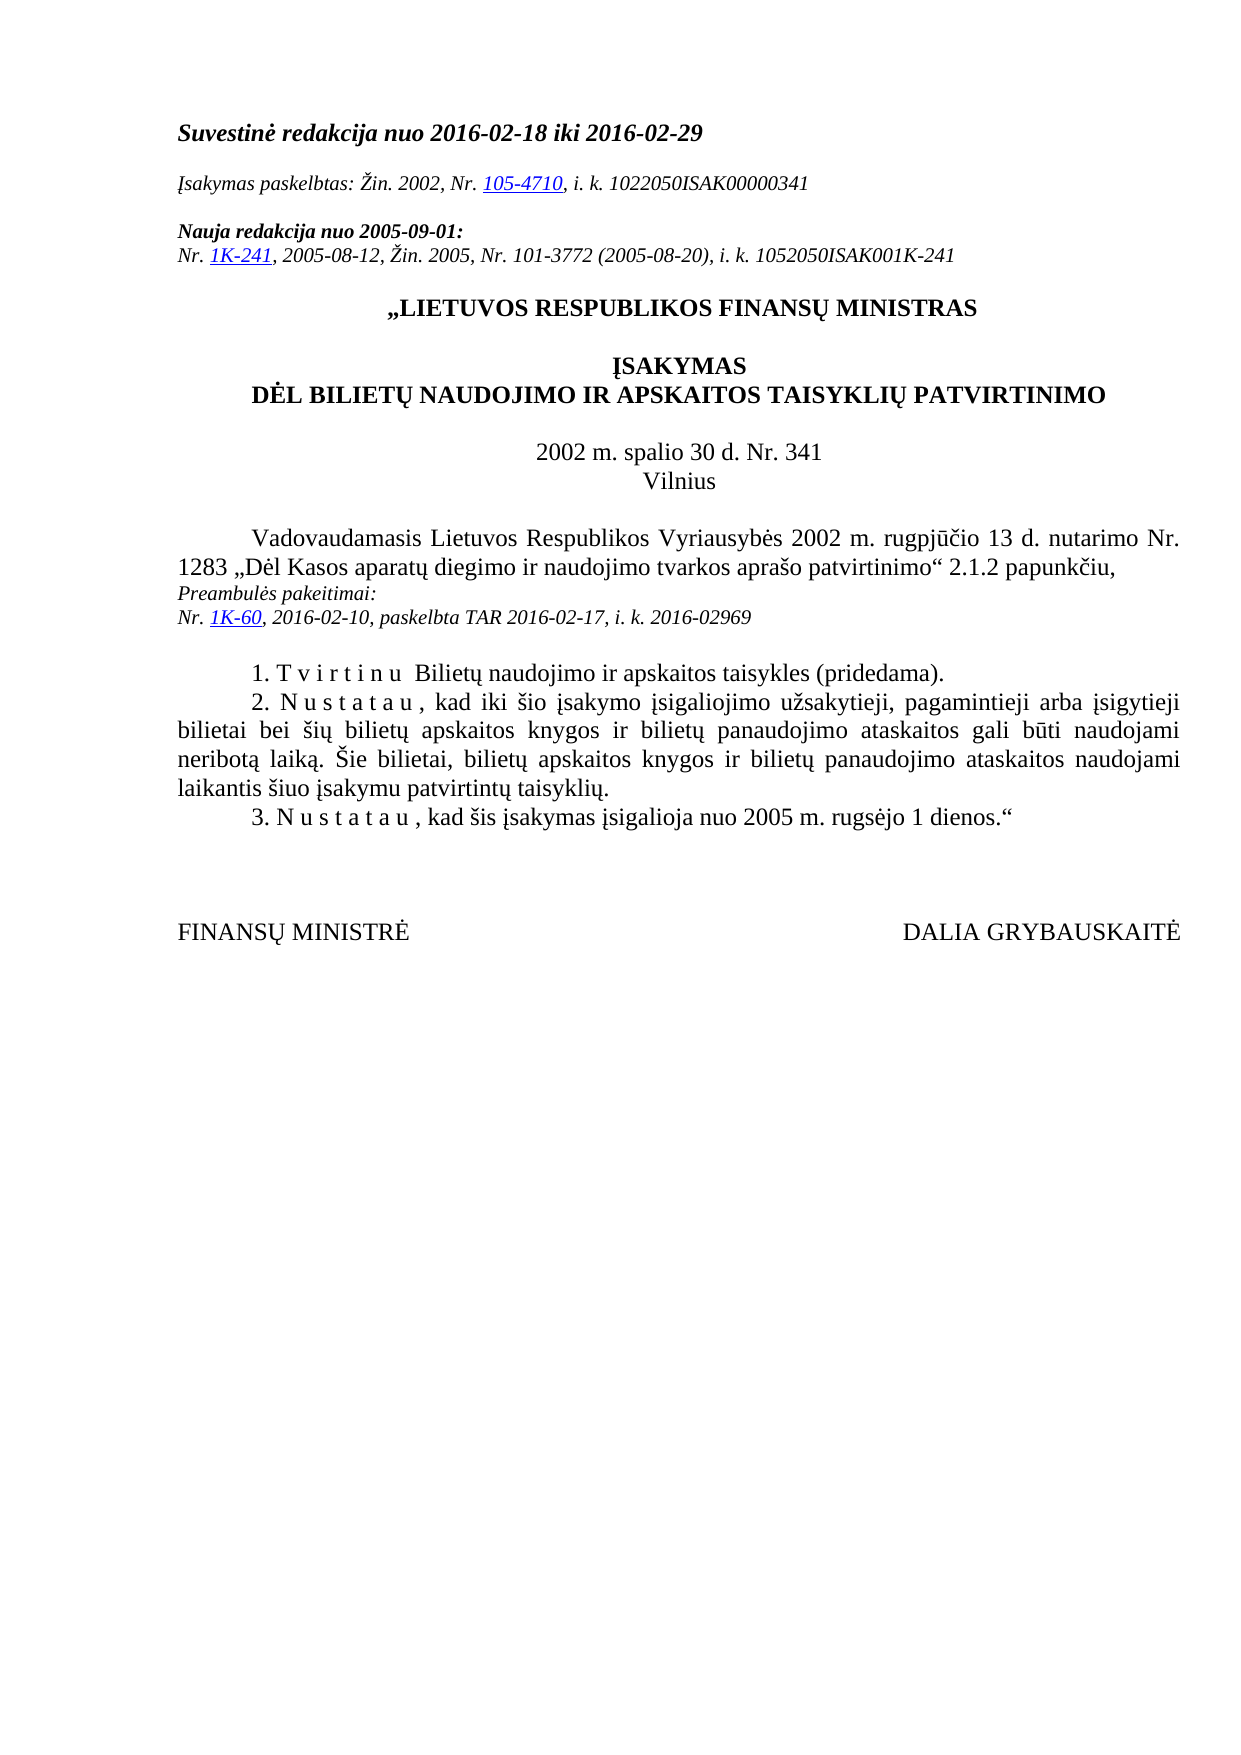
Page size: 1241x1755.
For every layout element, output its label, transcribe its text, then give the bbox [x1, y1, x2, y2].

text Preambulės pakeitimai: [177, 581, 1181, 605]
text Vadovaudamasis Lietuvos Respublikos Vyriausybės 2002 m. rugpjūčio 13 d. nutarimo Nr. 1283 „Dėl Kasos aparatų diegimo ir naudojimo tvarkos aprašo patvirtinimo“ 2.1.2 papunkčiu, [177, 523, 1181, 581]
text 1. Tvirtinu Bilietų naudojimo ir apskaitos taisykles (pridedama). [177, 658, 1181, 687]
text „LIETUVOS RESPUBLIKOS FINANSŲ MINISTRAS [177, 293, 1181, 322]
text FINANSŲ MINISTRĖ DALIA GRYBAUSKAITĖ [177, 917, 1181, 945]
text Nr. 1K-241, 2005-08-12, Žin. 2005, Nr. 101-3772 (2005-08-20), i. k. 1052050ISAK001K-241 [177, 243, 1181, 267]
text Suvestinė redakcija nuo 2016-02-18 iki 2016-02-29 [177, 118, 1181, 147]
text Vilnius [177, 466, 1181, 495]
text 2. Nustatau, kad iki šio įsakymo įsigaliojimo užsakytieji, pagamintieji arba įsigytieji bilietai bei šių bilietų apskaitos knygos ir bilietų panaudojimo ataskaitos gali būti naudojami neribotą laiką. Šie bilietai, bilietų apskaitos knygos ir bilietų panaudojimo ataskaitos naudojami laikantis šiuo įsakymu patvirtintų taisyklių. [177, 687, 1181, 802]
text ĮSAKYMAS [177, 351, 1181, 380]
text DĖL BILIETŲ NAUDOJIMO IR APSKAITOS TAISYKLIŲ PATVIRTINIMO [177, 380, 1181, 408]
text Nr. 1K-60, 2016-02-10, paskelbta TAR 2016-02-17, i. k. 2016-02969 [177, 605, 1181, 629]
text 3. Nustatau, kad šis įsakymas įsigalioja nuo 2005 m. rugsėjo 1 dienos.“ [177, 802, 1181, 830]
text Įsakymas paskelbtas: Žin. 2002, Nr. 105-4710, i. k. 1022050ISAK00000341 [177, 171, 1181, 195]
text 2002 m. spalio 30 d. Nr. 341 [177, 437, 1181, 466]
text Nauja redakcija nuo 2005-09-01: [177, 219, 1181, 243]
